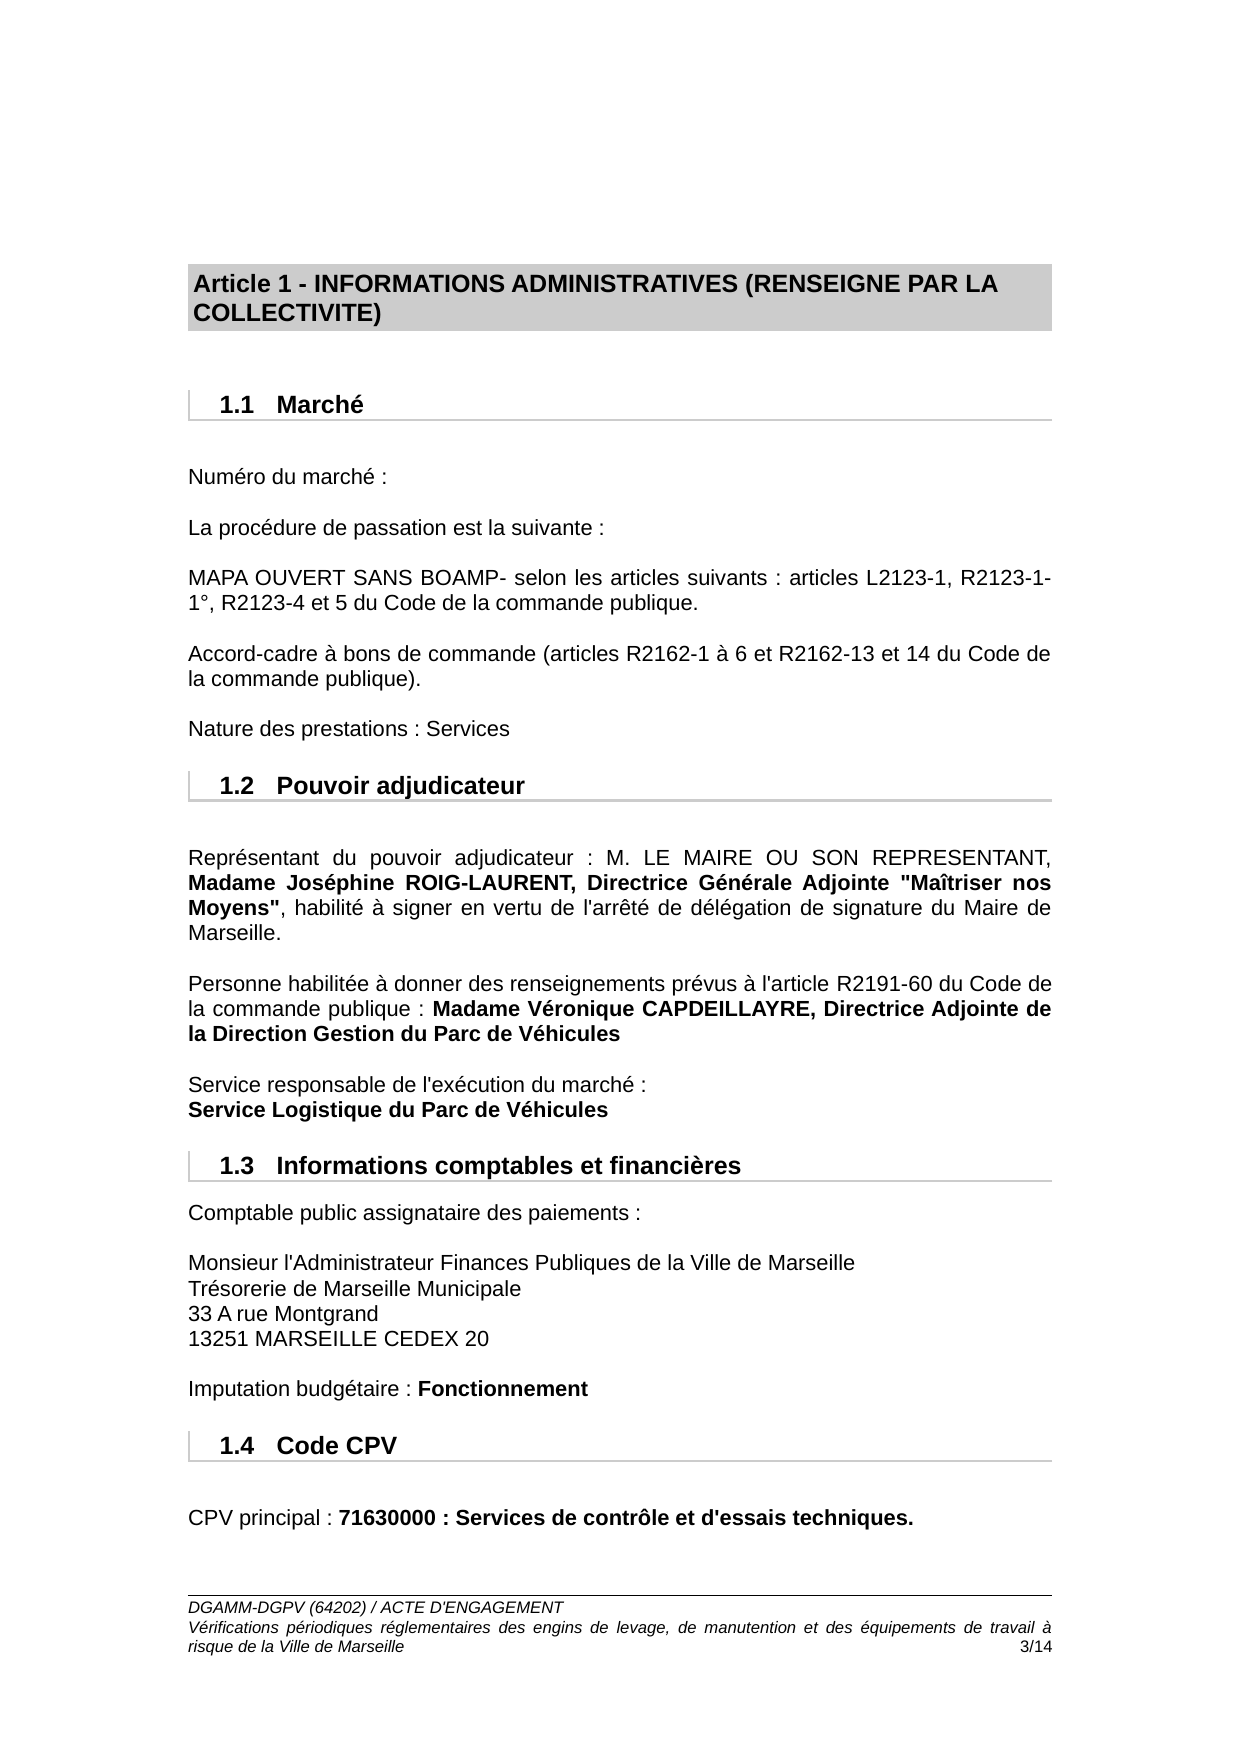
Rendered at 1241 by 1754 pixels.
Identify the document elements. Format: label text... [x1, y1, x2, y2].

subtitle Pouvoir adjudicateur [190, 771, 1052, 799]
text Trésorerie de Marseille Municipale [188, 1276, 1052, 1301]
subtitle INFORMATIONS ADMINISTRATIVES (RENSEIGNE PAR LA COLLECTIVITE) [190, 266, 1050, 329]
text Service responsable de l'exécution du marché : [188, 1071, 1052, 1097]
text Comptable public assignataire des paiements : [188, 1200, 1052, 1225]
text Numéro du marché : [188, 464, 1052, 489]
text Accord-cadre à bons de commande (articles R2162-1 à 6 et R2162-13 et 14 du Code de la commande publique). [188, 641, 1052, 691]
text Monsieur l'Administrateur Finances Publiques de la Ville de Marseille [188, 1250, 1052, 1276]
text Service Logistique du Parc de Véhicules [188, 1097, 1052, 1122]
text MAPA OUVERT SANS BOAMP- selon les articles suivants : articles L2123-1, R2123-1-1°, R2123-4 et 5 du Code de la commande publique. [188, 565, 1052, 615]
text La procédure de passation est la suivante : [188, 514, 1052, 540]
text Personne habilitée à donner des renseignements prévus à l'article R2191-60 du Code de la commande publique : Madame Véronique CAPDEILLAYRE, Directrice Adjointe de la Direction Gestion du Parc de Véhicules [188, 971, 1052, 1046]
subtitle Marché [190, 390, 1052, 419]
text Imputation budgétaire : Fonctionnement [188, 1376, 1052, 1402]
text 33 A rue Montgrand [188, 1301, 1052, 1326]
subtitle Informations comptables et financières [190, 1151, 1052, 1180]
subtitle Code CPV [190, 1431, 1052, 1460]
text Représentant du pouvoir adjudicateur : M. LE MAIRE OU SON REPRESENTANT, Madame Joséphine ROIG-LAURENT, Directrice Générale Adjointe "Maîtriser nos Moyens", habilité à signer en vertu de l'arrêté de délégation de signature du Maire de Marseille. [188, 844, 1052, 945]
text Nature des prestations : Services [188, 716, 1052, 741]
text CPV principal : 71630000 : Services de contrôle et d'essais techniques. [188, 1505, 1052, 1530]
text 13251 MARSEILLE CEDEX 20 [188, 1326, 1052, 1351]
